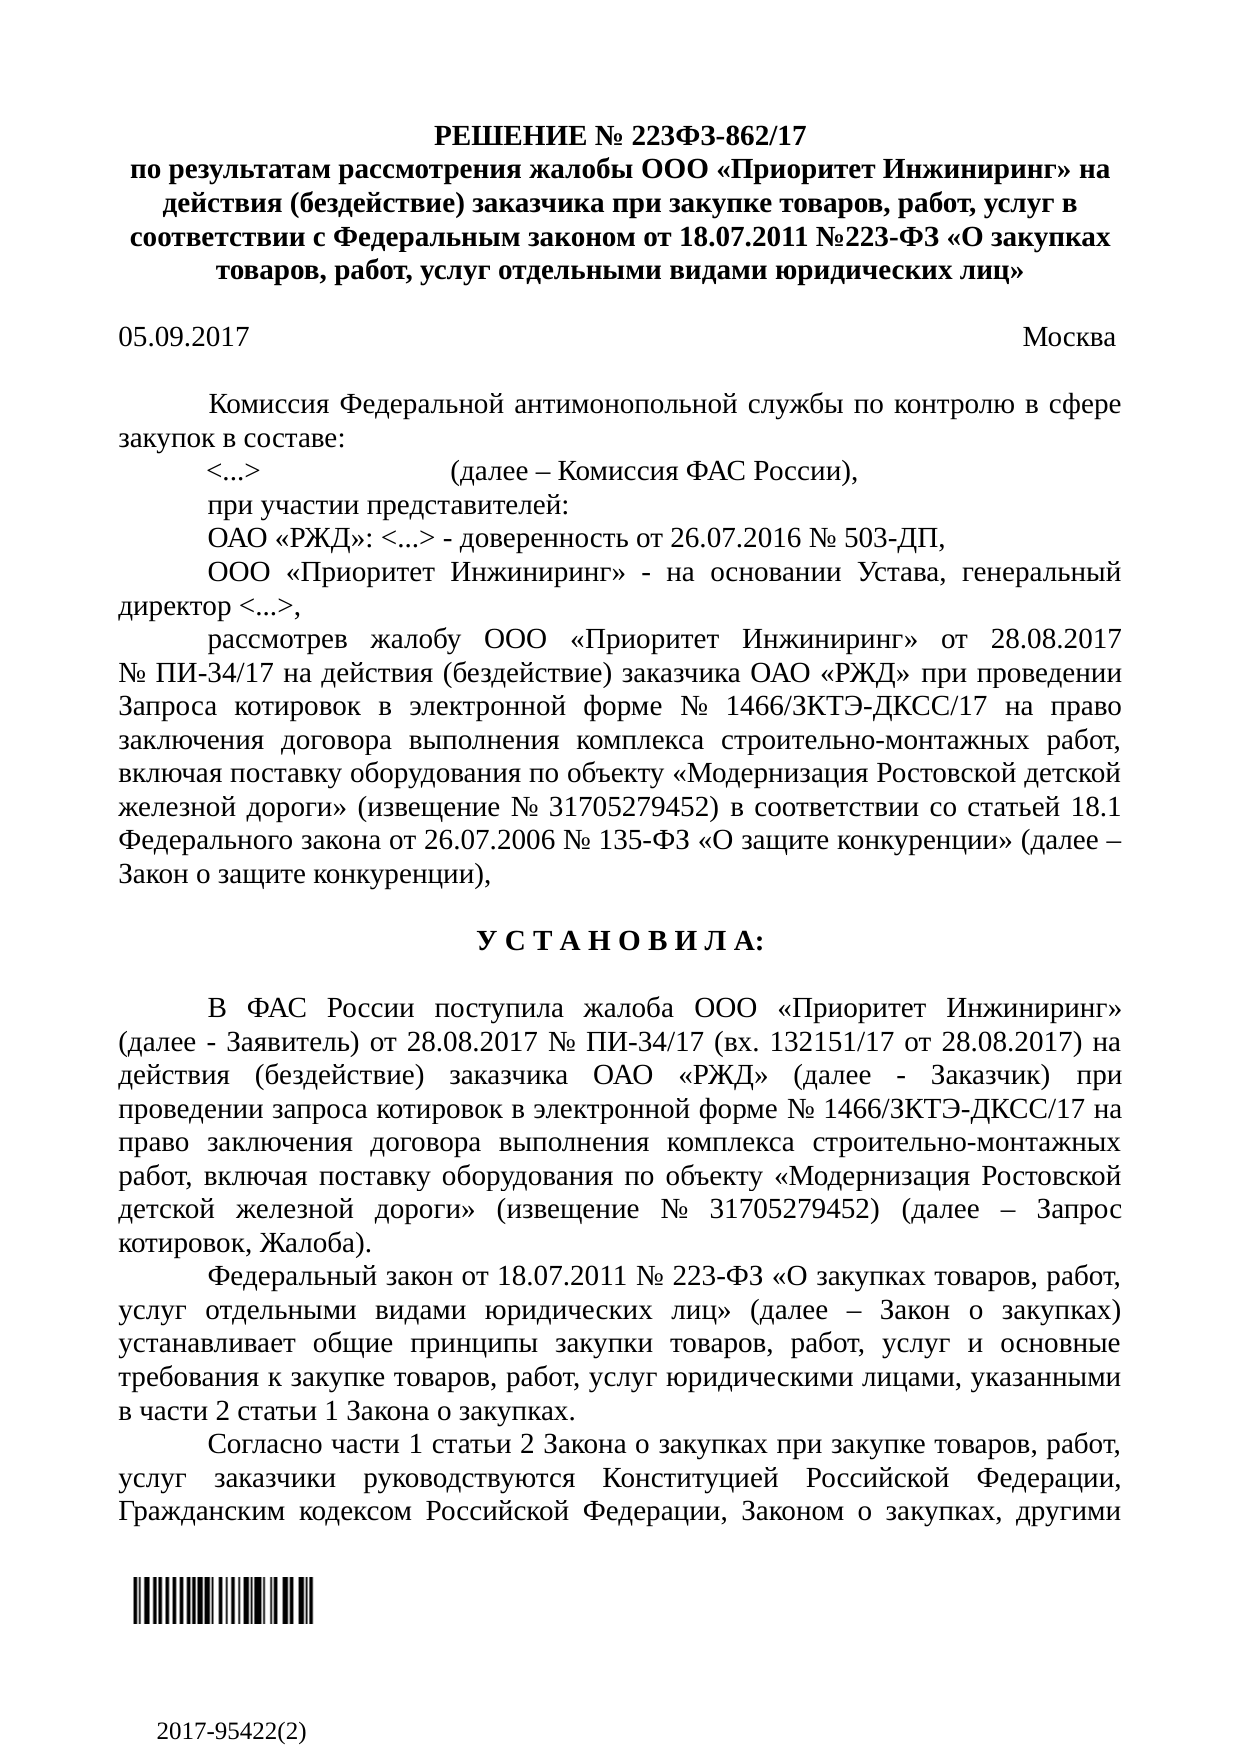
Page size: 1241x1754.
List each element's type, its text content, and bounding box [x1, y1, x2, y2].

picture [118, 1577, 331, 1624]
text Согласно части 1 статьи 2 Закона о закупках при закупке товаров, работ, услуг заказчики руководствуются Конституцией Российской Федерации, Гражданским кодексом Российской Федерации, Законом о закупках, другими [118, 1426, 1122, 1527]
text В ФАС России поступила жалоба ООО «Приоритет Инжиниринг» (далее - Заявитель) от 28.08.2017 № ПИ-34/17 (вх. 132151/17 от 28.08.2017) на действия (бездействие) заказчика ОАО «РЖД» (далее - Заказчик) при проведении запроса котировок в электронной форме № 1466/ЗКТЭ-ДКСС/17 на право заключения договора выполнения комплекса строительно-монтажных работ, включая поставку оборудования по объекту «Модернизация Ростовской детской железной дороги» (извещение № 31705279452) (далее – Запрос котировок, Жалоба). [118, 990, 1122, 1258]
text У С Т А Н О В И Л А: [118, 923, 1122, 957]
text 05.09.2017 Москва [118, 319, 1122, 353]
text ООО «Приоритет Инжиниринг» - на основании Устава, генеральный директор <...>, [118, 554, 1122, 621]
text Федеральный закон от 18.07.2011 № 223-ФЗ «О закупках товаров, работ, услуг отдельными видами юридических лиц» (далее – Закон о закупках) устанавливает общие принципы закупки товаров, работ, услуг и основные требования к закупке товаров, работ, услуг юридическими лицами, указанными в части 2 статьи 1 Закона о закупках. [118, 1258, 1122, 1426]
text РЕШЕНИЕ № 223ФЗ-862/17 [118, 118, 1122, 152]
text при участии представителей: [118, 487, 1122, 521]
text ОАО «РЖД»: <...> - доверенность от 26.07.2016 № 503-ДП, [118, 521, 1122, 554]
text <...> (далее – Комиссия ФАС России), [118, 453, 1122, 487]
text Комиссия Федеральной антимонопольной службы по контролю в сфере закупок в составе: [118, 386, 1122, 453]
text рассмотрев жалобу ООО «Приоритет Инжиниринг» от 28.08.2017 № ПИ-34/17 на действия (бездействие) заказчика ОАО «РЖД» при проведении Запроса котировок в электронной форме № 1466/ЗКТЭ-ДКСС/17 на право заключения договора выполнения комплекса строительно-монтажных работ, включая поставку оборудования по объекту «Модернизация Ростовской детской железной дороги» (извещение № 31705279452) в соответствии со статьей 18.1 Федерального закона от 26.07.2006 № 135-ФЗ «О защите конкуренции» (далее – Закон о защите конкуренции), [118, 621, 1122, 889]
text по результатам рассмотрения жалобы ООО «Приоритет Инжиниринг» на действия (бездействие) заказчика при закупке товаров, работ, услуг в соответствии с Федеральным законом от 18.07.2011 №223-ФЗ «О закупках товаров, работ, услуг отдельными видами юридических лиц» [118, 152, 1122, 286]
